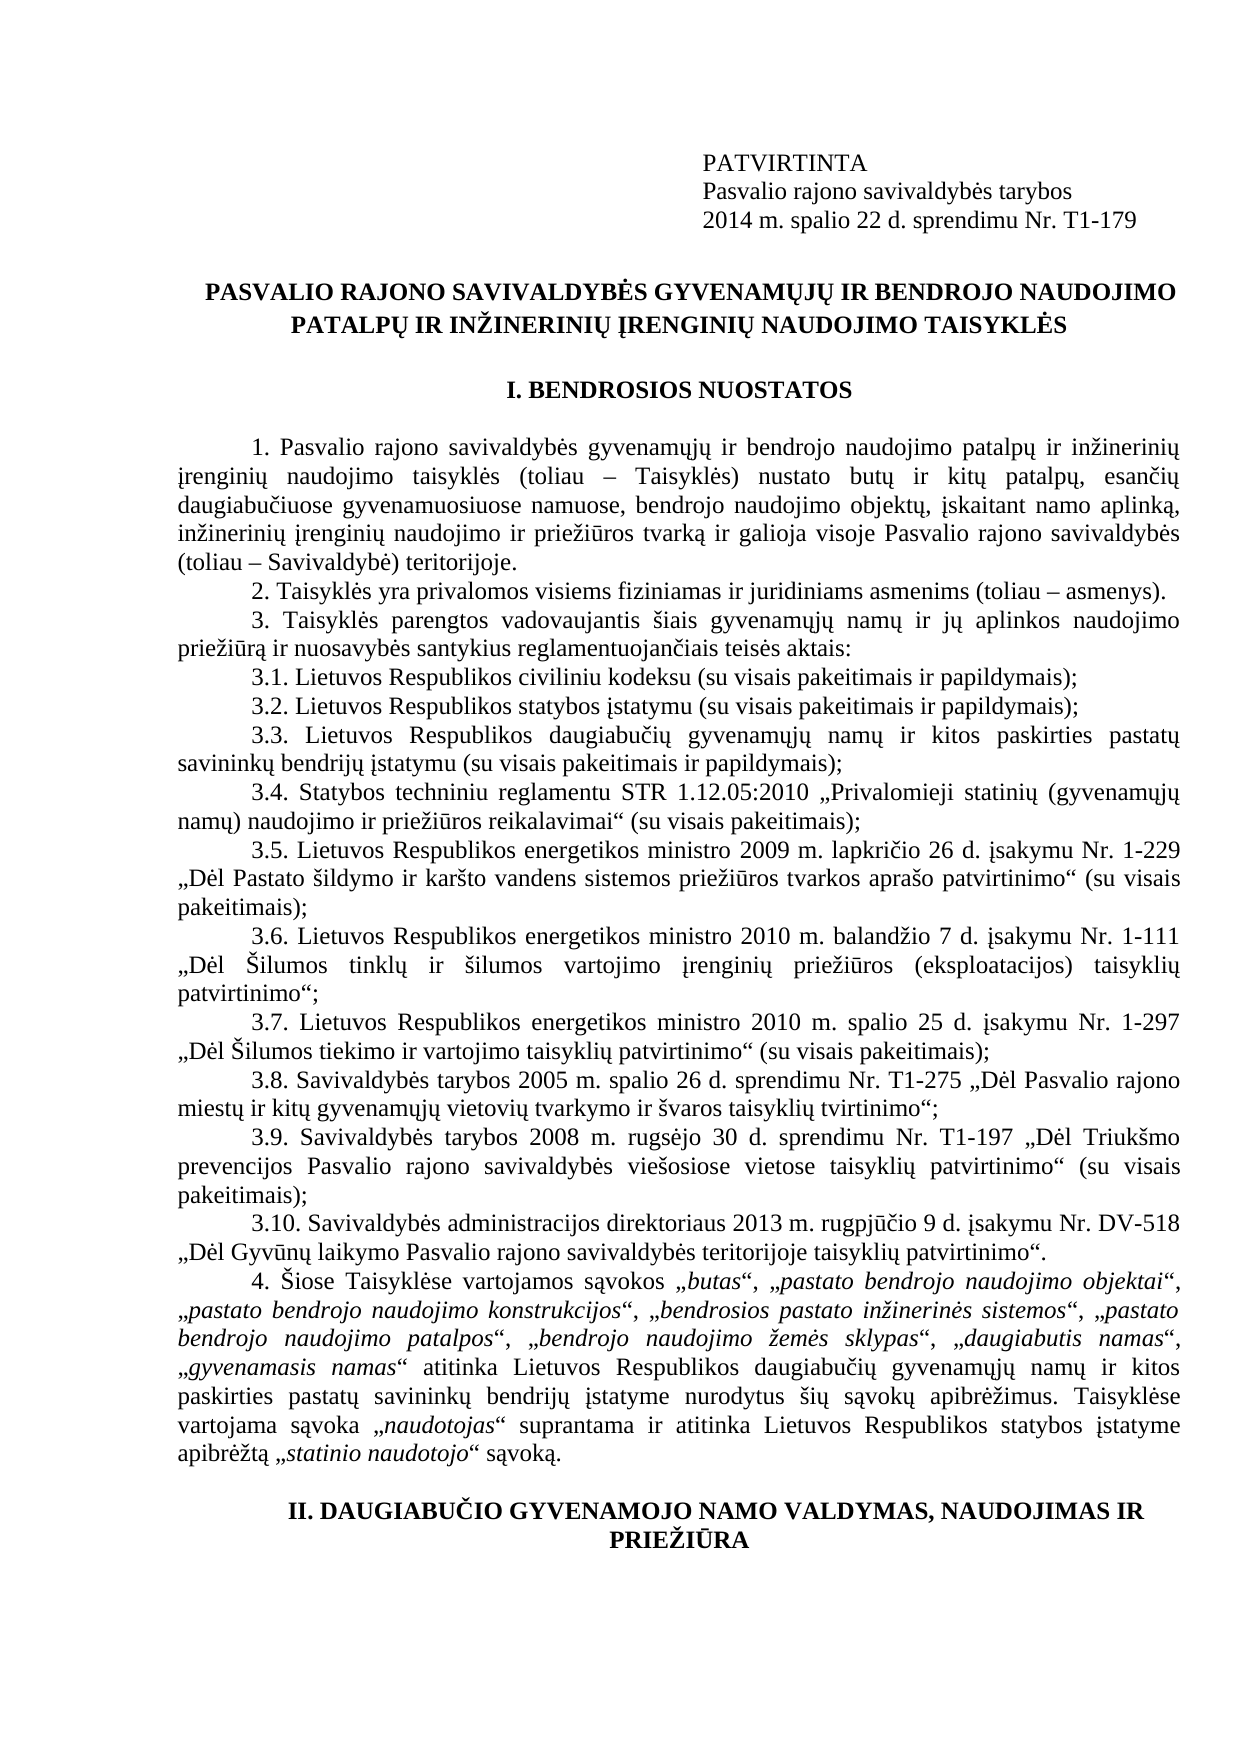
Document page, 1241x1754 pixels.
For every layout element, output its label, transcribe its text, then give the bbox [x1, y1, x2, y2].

text PATVIRTINTA [627, 148, 1181, 176]
text 3.6. Lietuvos Respublikos energetikos ministro 2010 m. balandžio 7 d. įsakymu Nr. 1-111 „Dėl Šilumos tinklų ir šilumos vartojimo įrenginių priežiūros (eksploatacijos) taisyklių patvirtinimo“; [177, 921, 1181, 1007]
text 3.5. Lietuvos Respublikos energetikos ministro 2009 m. lapkričio 26 d. įsakymu Nr. 1-229 „Dėl Pastato šildymo ir karšto vandens sistemos priežiūros tvarkos aprašo patvirtinimo“ (su visais pakeitimais); [177, 835, 1181, 921]
text Pasvalio rajono savivaldybės tarybos [627, 176, 1181, 205]
text 3.3. Lietuvos Respublikos daugiabučių gyvenamųjų namų ir kitos paskirties pastatų savininkų bendrijų įstatymu (su visais pakeitimais ir papildymais); [177, 720, 1181, 777]
text 3.1. Lietuvos Respublikos civiliniu kodeksu (su visais pakeitimais ir papildymais); [177, 662, 1181, 691]
text I. BENDROSIOS NUOSTATOS [177, 375, 1181, 403]
text 1. Pasvalio rajono savivaldybės gyvenamųjų ir bendrojo naudojimo patalpų ir inžinerinių įrenginių naudojimo taisyklės (toliau – Taisyklės) nustato butų ir kitų patalpų, esančių daugiabučiuose gyvenamuosiuose namuose, bendrojo naudojimo objektų, įskaitant namo aplinką, inžinerinių įrenginių naudojimo ir priežiūros tvarką ir galioja visoje Pasvalio rajono savivaldybės (toliau – Savivaldybė) teritorijoje. [177, 432, 1181, 576]
text 3.2. Lietuvos Respublikos statybos įstatymu (su visais pakeitimais ir papildymais); [177, 691, 1181, 720]
text 2. Taisyklės yra privalomos visiems fiziniamas ir juridiniams asmenims (toliau – asmenys). [177, 576, 1181, 605]
text II. DAUGIABUČIO GYVENAMOJO NAMO VALDYMAS, NAUDOJIMAS IR PRIEŽIŪRA [177, 1496, 1181, 1553]
text 3.10. Savivaldybės administracijos direktoriaus 2013 m. rugpjūčio 9 d. įsakymu Nr. DV-518 „Dėl Gyvūnų laikymo Pasvalio rajono savivaldybės teritorijoje taisyklių patvirtinimo“. [177, 1208, 1181, 1266]
text 2014 m. spalio 22 d. sprendimu Nr. T1-179 [627, 205, 1181, 234]
text 3.7. Lietuvos Respublikos energetikos ministro 2010 m. spalio 25 d. įsakymu Nr. 1-297 „Dėl Šilumos tiekimo ir vartojimo taisyklių patvirtinimo“ (su visais pakeitimais); [177, 1007, 1181, 1065]
text 3. Taisyklės parengtos vadovaujantis šiais gyvenamųjų namų ir jų aplinkos naudojimo priežiūrą ir nuosavybės santykius reglamentuojančiais teisės aktais: [177, 605, 1181, 662]
text 3.8. Savivaldybės tarybos 2005 m. spalio 26 d. sprendimu Nr. T1-275 „Dėl Pasvalio rajono miestų ir kitų gyvenamųjų vietovių tvarkymo ir švaros taisyklių tvirtinimo“; [177, 1065, 1181, 1122]
text 4. Šiose Taisyklėse vartojamos sąvokos „butas“, „pastato bendrojo naudojimo objektai“, „pastato bendrojo naudojimo konstrukcijos“, „bendrosios pastato inžinerinės sistemos“, „pastato bendrojo naudojimo patalpos“, „bendrojo naudojimo žemės sklypas“, „daugiabutis namas“, „gyvenamasis namas“ atitinka Lietuvos Respublikos daugiabučių gyvenamųjų namų ir kitos paskirties pastatų savininkų bendrijų įstatyme nurodytus šių sąvokų apibrėžimus. Taisyklėse vartojama sąvoka „naudotojas“ suprantama ir atitinka Lietuvos Respublikos statybos įstatyme apibrėžtą „statinio naudotojo“ sąvoką. [177, 1266, 1181, 1467]
text 3.4. Statybos techniniu reglamentu STR 1.12.05:2010 „Privalomieji statinių (gyvenamųjų namų) naudojimo ir priežiūros reikalavimai“ (su visais pakeitimais); [177, 777, 1181, 835]
text 3.9. Savivaldybės tarybos 2008 m. rugsėjo 30 d. sprendimu Nr. T1-197 „Dėl Triukšmo prevencijos Pasvalio rajono savivaldybės viešosiose vietose taisyklių patvirtinimo“ (su visais pakeitimais); [177, 1122, 1181, 1208]
text PASVALIO RAJONO SAVIVALDYBĖS GYVENAMŲJŲ IR BENDROJO NAUDOJIMO PATALPŲ IR INŽINERINIŲ ĮRENGINIŲ NAUDOJIMO TAISYKLĖS [177, 274, 1181, 339]
